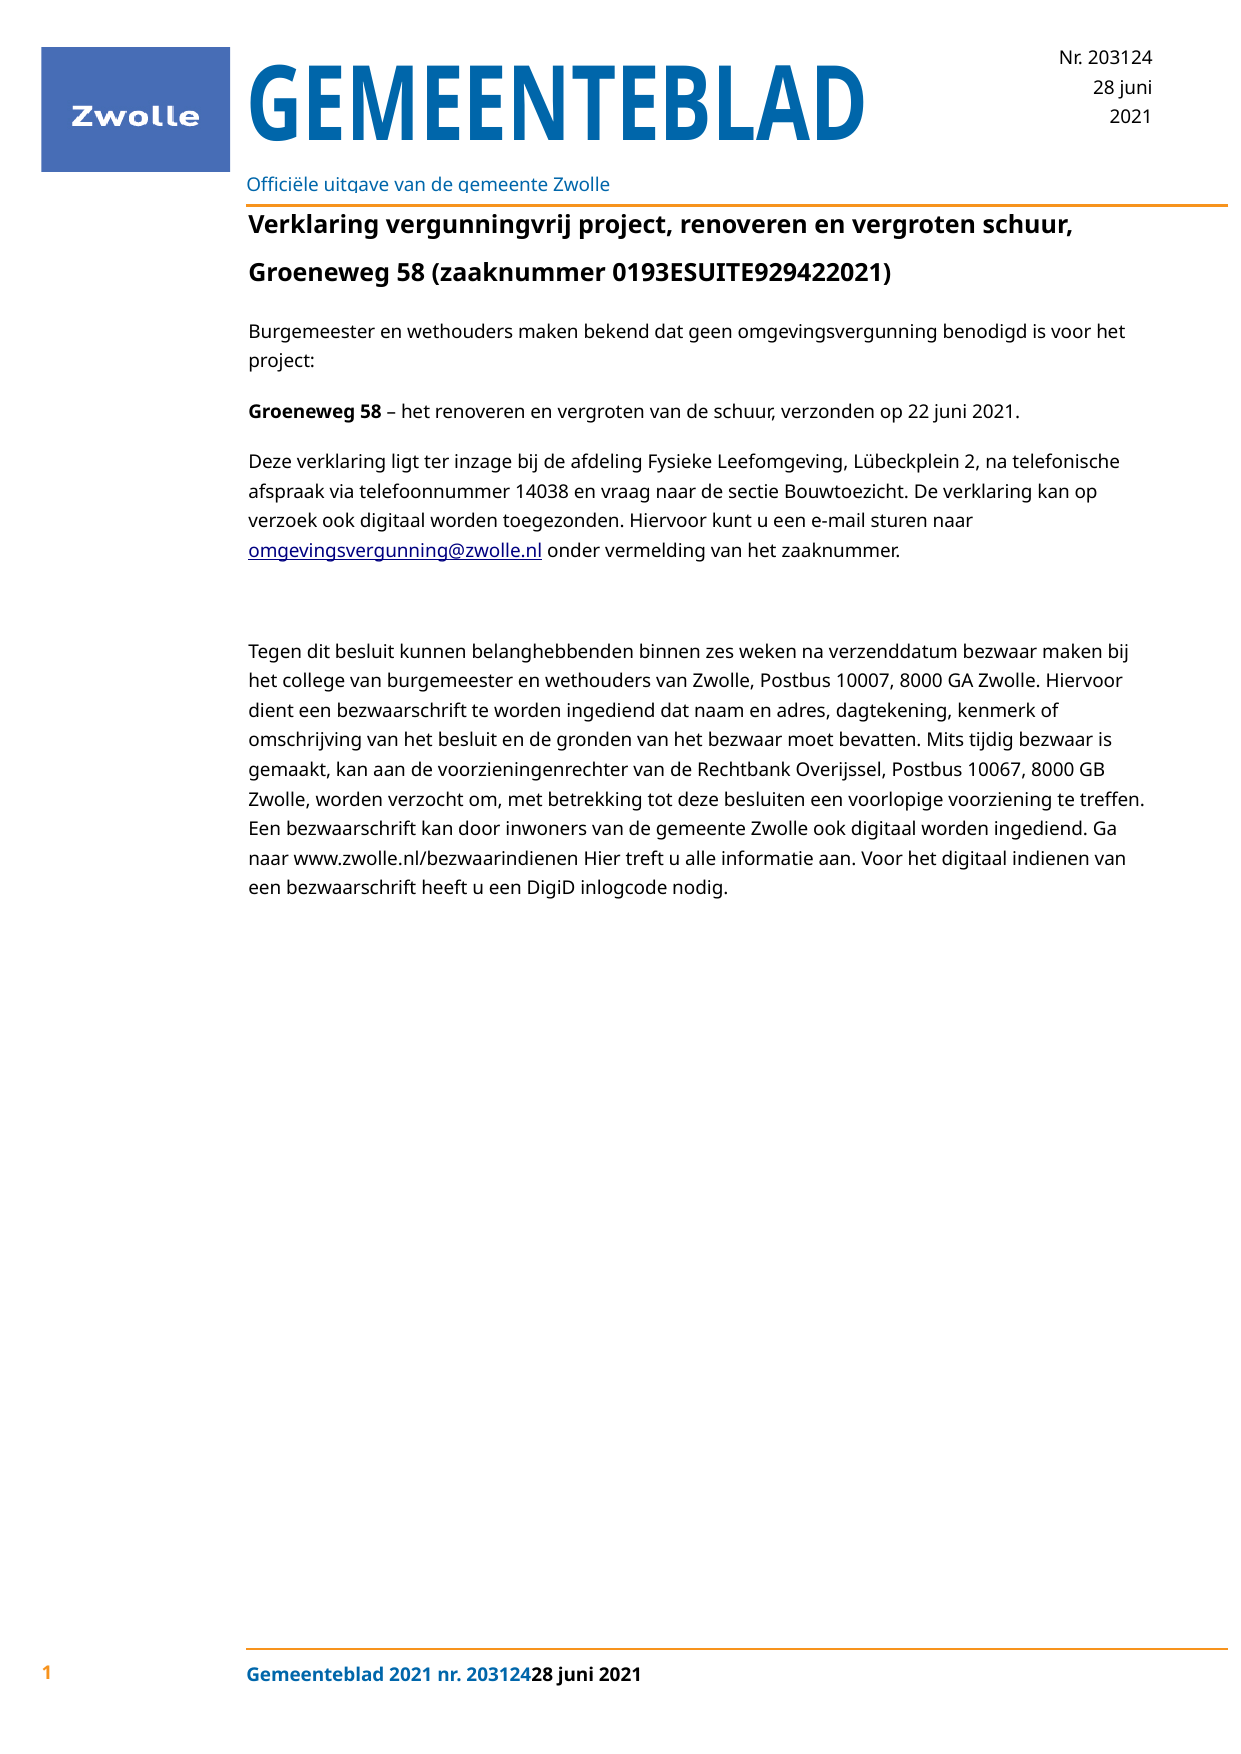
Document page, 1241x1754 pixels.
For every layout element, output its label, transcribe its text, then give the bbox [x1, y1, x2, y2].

text Tegen dit besluit kunnen belanghebbenden binnen zes weken na verzenddatum bezwaar maken bij het college van burgemeester en wethouders van Zwolle, Postbus 10007, 8000 GA Zwolle. Hiervoor dient een bezwaarschrift te worden ingediend dat naam en adres, dagtekening, kenmerk of omschrijving van het besluit en de gronden van het bezwaar moet bevatten. Mits tijdig bezwaar is gemaakt, kan aan de voorzieningenrechter van de Rechtbank Overijssel, Postbus 10067, 8000 GB Zwolle, worden verzocht om, met betrekking tot deze besluiten een voorlopige voorziening te treffen. Een bezwaarschrift kan door inwoners van de gemeente Zwolle ook digitaal worden ingediend. Ga naar www.zwolle.nl/bezwaarindienen Hier treft u alle informatie aan. Voor het digitaal indienen van een bezwaarschrift heeft u een DigiD inlogcode nodig. [248, 638, 1152, 900]
text Verklaring vergunningvrij project, renoveren en vergroten schuur, Groeneweg 58 (zaaknummer 0193ESUITE929422021) [248, 207, 1152, 288]
text Groeneweg 58 – het renoveren en vergroten van de schuur, verzonden op 22 juni 2021. [248, 398, 1152, 424]
picture [41, 47, 231, 172]
text Burgemeester en wethouders maken bekend dat geen omgevingsvergunning benodigd is voor het project: [248, 318, 1152, 373]
text Deze verklaring ligt ter inzage bij de afdeling Fysieke Leefomgeving, Lübeckplein 2, na telefonische afspraak via telefoonnummer 14038 en vraag naar de sectie Bouwtoezicht. De verklaring kan op verzoek ook digitaal worden toegezonden. Hiervoor kunt u een e-mail sturen naar omgevingsvergunning@zwolle.nl onder vermelding van het zaaknummer. [248, 448, 1152, 563]
